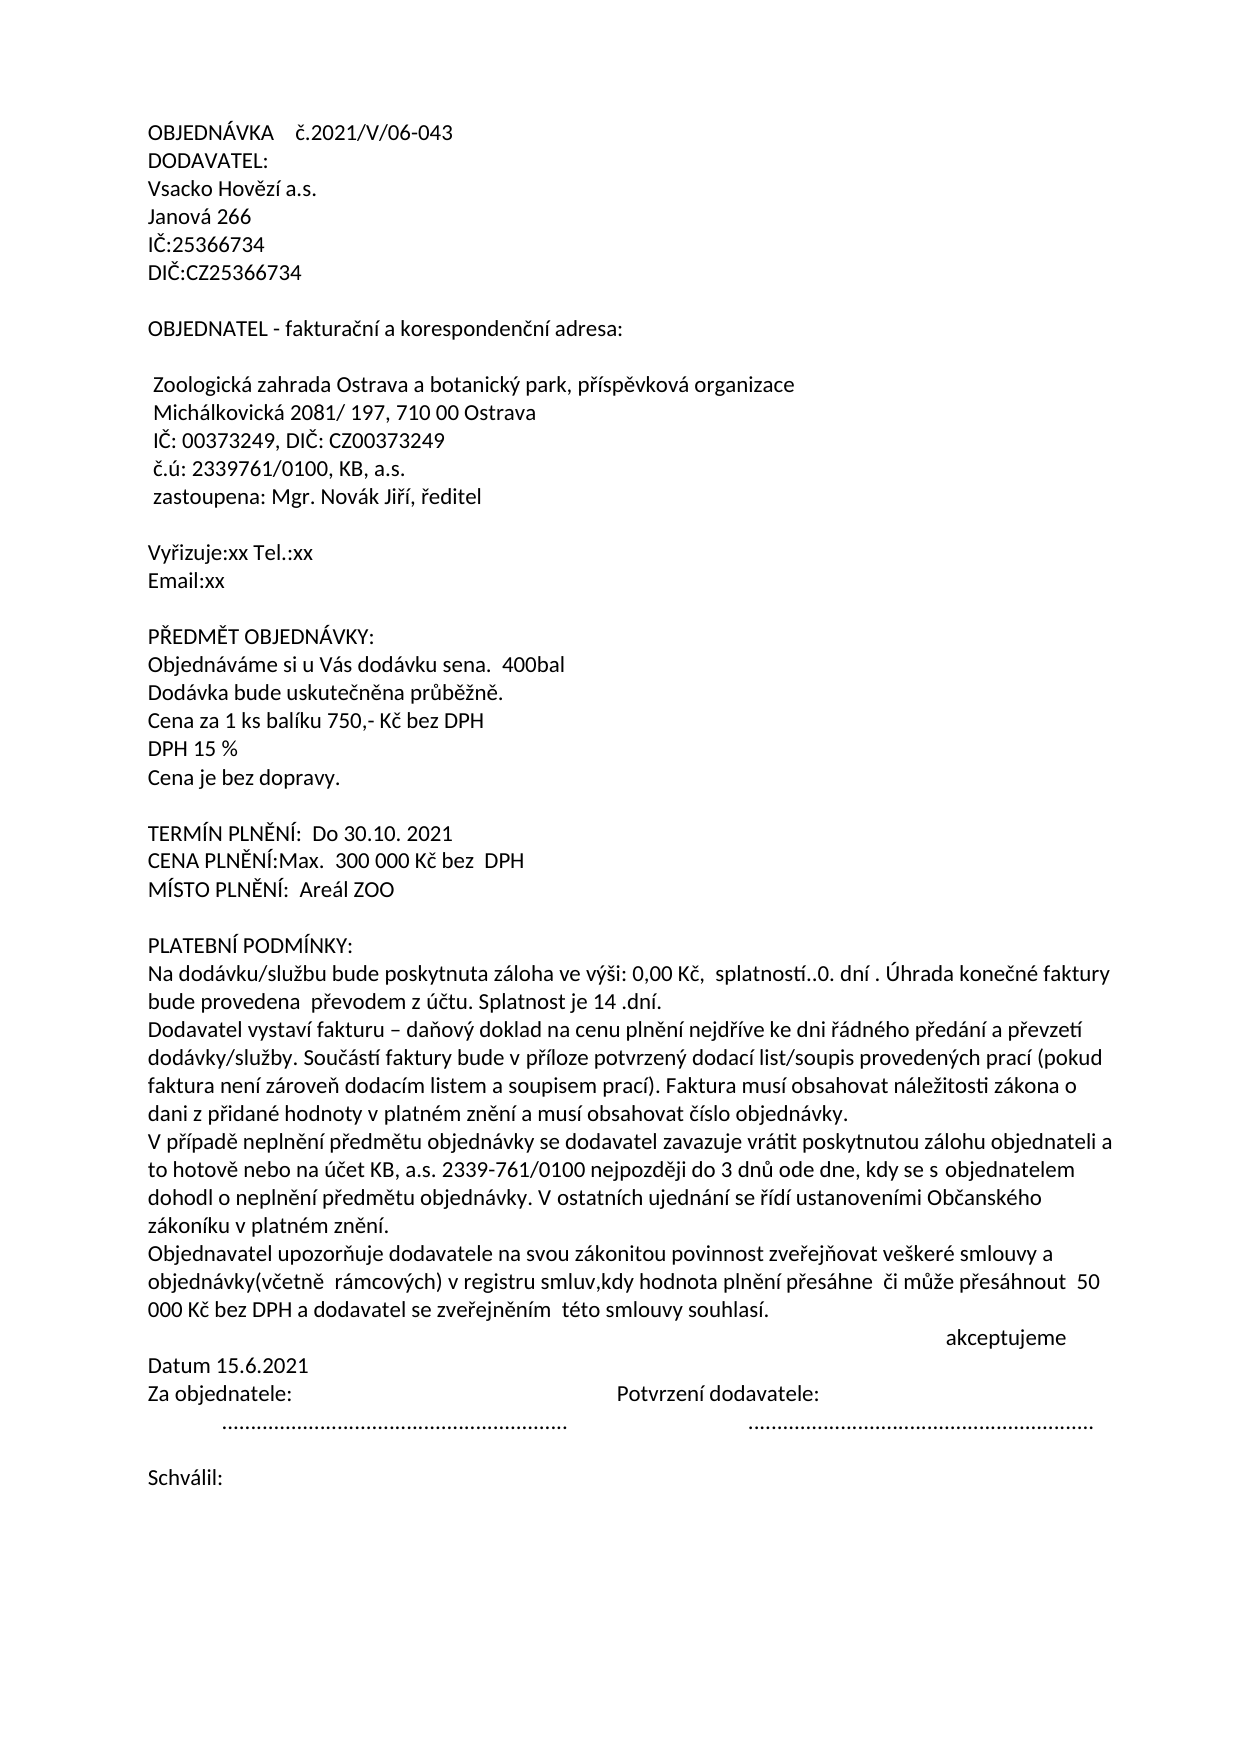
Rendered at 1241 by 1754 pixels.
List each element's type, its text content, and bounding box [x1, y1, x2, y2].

text Schválil: [148, 1463, 1122, 1491]
text DODAVATEL: [148, 146, 1122, 174]
text Na dodávku/službu bude poskytnuta záloha ve výši: 0,00 Kč, splatností..0. dní . Úhrada konečné faktury bude provedena převodem z účtu. Splatnost je 14 .dní. [148, 959, 1122, 1015]
text akceptujeme [148, 1323, 1122, 1351]
text č.ú: 2339761/0100, KB, a.s. [148, 454, 1122, 482]
text PLATEBNÍ PODMÍNKY: [148, 931, 1122, 959]
text IČ:25366734 [148, 230, 1122, 258]
text PŘEDMĚT OBJEDNÁVKY: [148, 622, 1122, 651]
text IČ: 00373249, DIČ: CZ00373249 [148, 426, 1122, 454]
text Datum 15.6.2021 [148, 1351, 1122, 1379]
text Vyřizuje:xx Tel.:xx [148, 538, 1122, 566]
text Vsacko Hovězí a.s. [148, 174, 1122, 202]
text OBJEDNATEL - fakturační a korespondenční adresa: [148, 314, 1122, 342]
text Za objednatele: Potvrzení dodavatele: [148, 1379, 1122, 1407]
text Email:xx [148, 566, 1122, 622]
text DIČ:CZ25366734 [148, 258, 1122, 314]
text Michálkovická 2081/ 197, 710 00 Ostrava [148, 398, 1122, 426]
text Zoologická zahrada Ostrava a botanický park, příspěvková organizace [148, 370, 1122, 398]
text zastoupena: Mgr. Novák Jiří, ředitel [148, 482, 1122, 538]
text ............................................................ ............................................................ [148, 1407, 1122, 1435]
text Dodavatel vystaví fakturu – daňový doklad na cenu plnění nejdříve ke dni řádného předání a převzetí dodávky/služby. Součástí faktury bude v příloze potvrzený dodací list/soupis provedených prací (pokud faktura není zároveň dodacím listem a soupisem prací). Faktura musí obsahovat náležitosti zákona o dani z přidané hodnoty v platném znění a musí obsahovat číslo objednávky. [148, 1015, 1122, 1127]
text Objednavatel upozorňuje dodavatele na svou zákonitou povinnost zveřejňovat veškeré smlouvy a objednávky(včetně rámcových) v registru smluv,kdy hodnota plnění přesáhne či může přesáhnout 50 000 Kč bez DPH a dodavatel se zveřejněním této smlouvy souhlasí. [148, 1239, 1122, 1323]
text V případě neplnění předmětu objednávky se dodavatel zavazuje vrátit poskytnutou zálohu objednateli a to hotově nebo na účet KB, a.s. 2339-761/0100 nejpozději do 3 dnů ode dne, kdy se s objednatelem dohodl o neplnění předmětu objednávky. V ostatních ujednání se řídí ustanoveními Občanského zákoníku v platném znění. [148, 1127, 1122, 1239]
text OBJEDNÁVKA č.2021/V/06-043 [148, 118, 1122, 146]
text Objednáváme si u Vás dodávku sena. 400bal Dodávka bude uskutečněna průběžně. Cena za 1 ks balíku 750,- Kč bez DPH DPH 15 % Cena je bez dopravy. TERMÍN PLNĚNÍ: Do 30.10. 2021 CENA PLNĚNÍ:Max. 300 000 Kč bez DPH MÍSTO PLNĚNÍ: Areál ZOO [148, 651, 1122, 931]
text Janová 266 [148, 202, 1122, 230]
